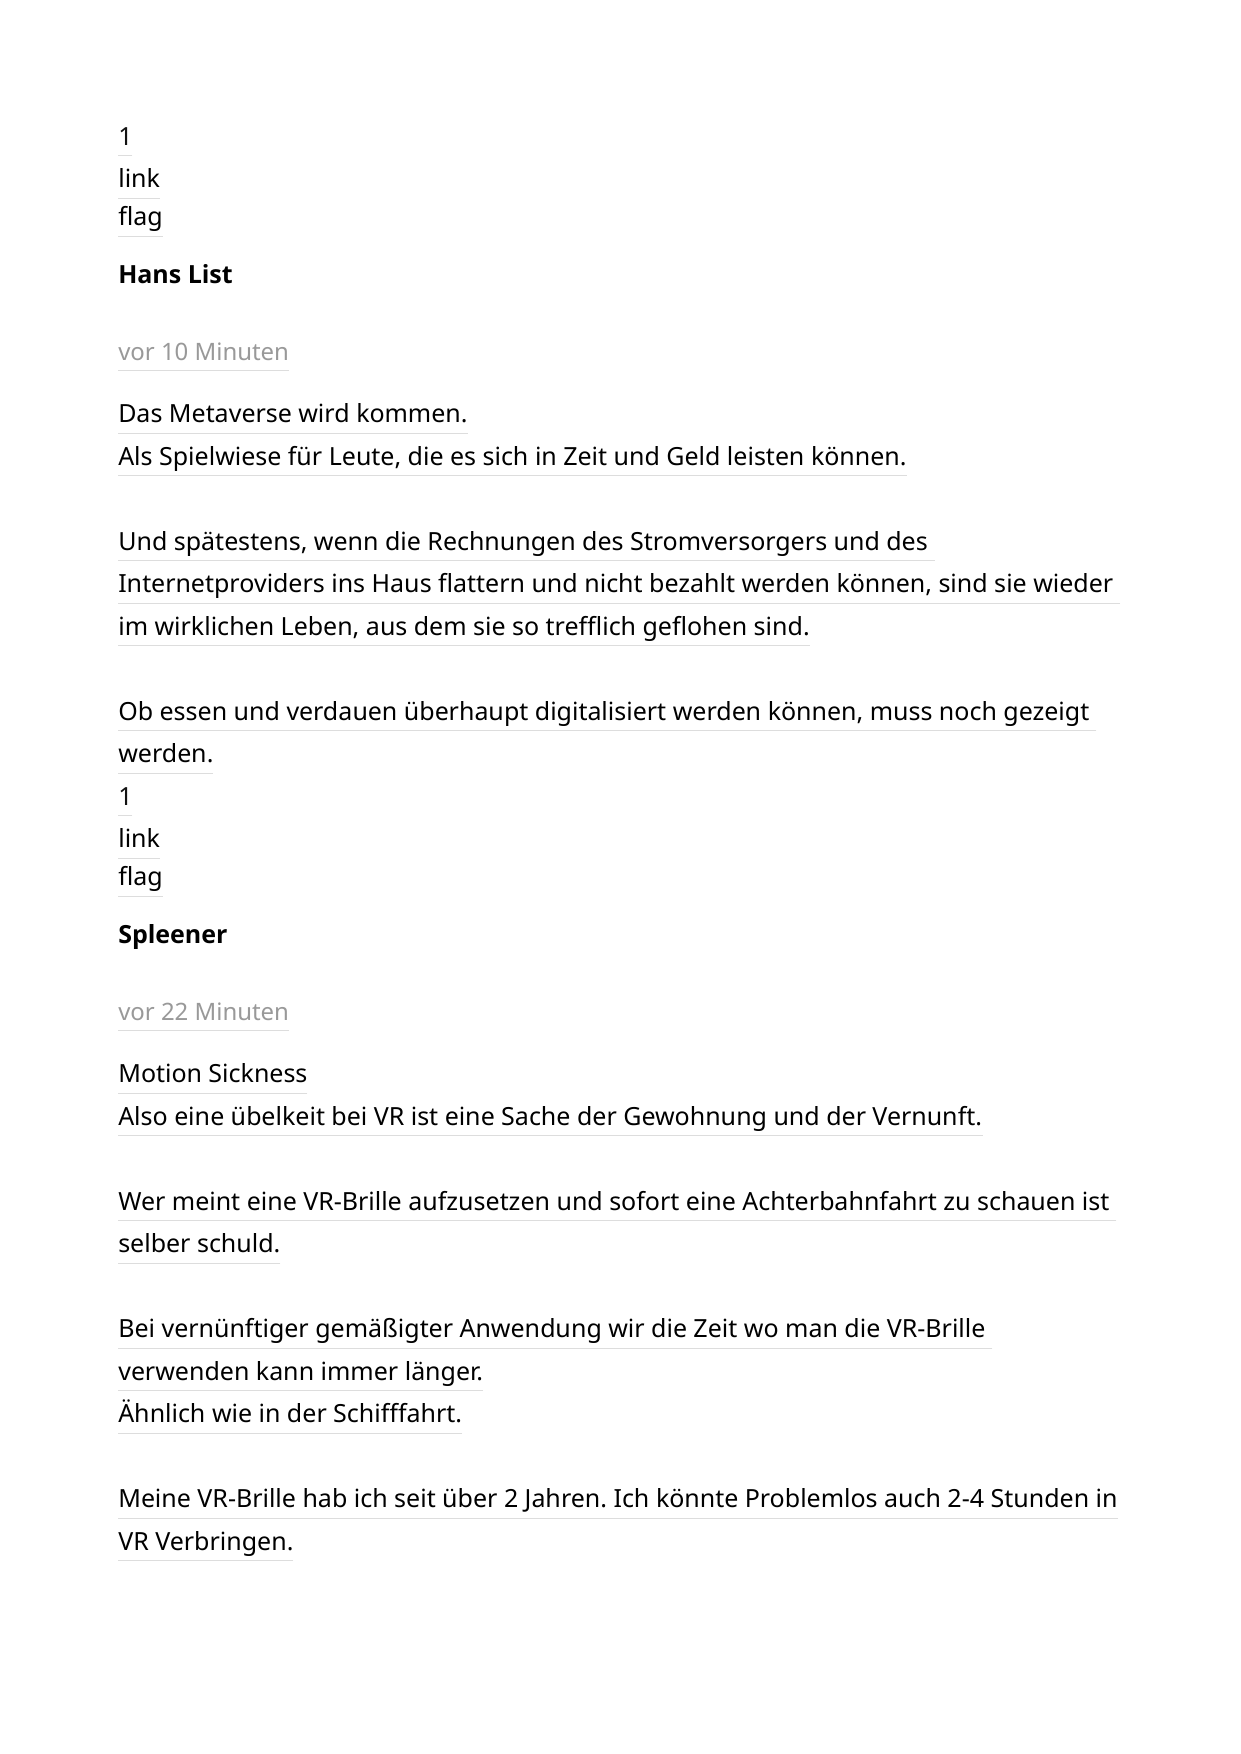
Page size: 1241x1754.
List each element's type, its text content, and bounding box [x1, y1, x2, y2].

text Motion Sickness Also eine übelkeit bei VR ist eine Sache der Gewohnung und der Vernunft. Wer meint eine VR-Brille aufzusetzen und sofort eine Achterbahnfahrt zu schauen ist selber schuld. Bei vernünftiger gemäßigter Anwendung wir die Zeit wo man die VR-Brille verwenden kann immer länger. Ähnlich wie in der Schifffahrt. Meine VR-Brille hab ich seit über 2 Jahren. Ich könnte Problemlos auch 2-4 Stunden in VR Verbringen. [118, 1056, 1122, 1561]
text link [118, 821, 1122, 859]
text Spleener [118, 917, 1122, 951]
text Hans List [118, 257, 1122, 291]
text Das Metaverse wird kommen. Als Spielwiese für Leute, die es sich in Zeit und Geld leisten können. Und spätestens, wenn die Rechnungen des Stromversorgers und des Internetproviders ins Haus flattern und nicht bezahlt werden können, sind sie wieder im wirklichen Leben, aus dem sie so trefflich geflohen sind. Ob essen und verdauen überhaupt digitalisiert werden können, muss noch gezeigt werden. [118, 396, 1122, 774]
text 1 [118, 118, 1122, 156]
text flag [118, 199, 1122, 237]
text 1 [118, 778, 1122, 816]
text vor 10 Minuten [118, 335, 1116, 371]
text link [118, 161, 1122, 199]
text flag [118, 859, 1122, 897]
text vor 22 Minuten [118, 995, 1116, 1031]
